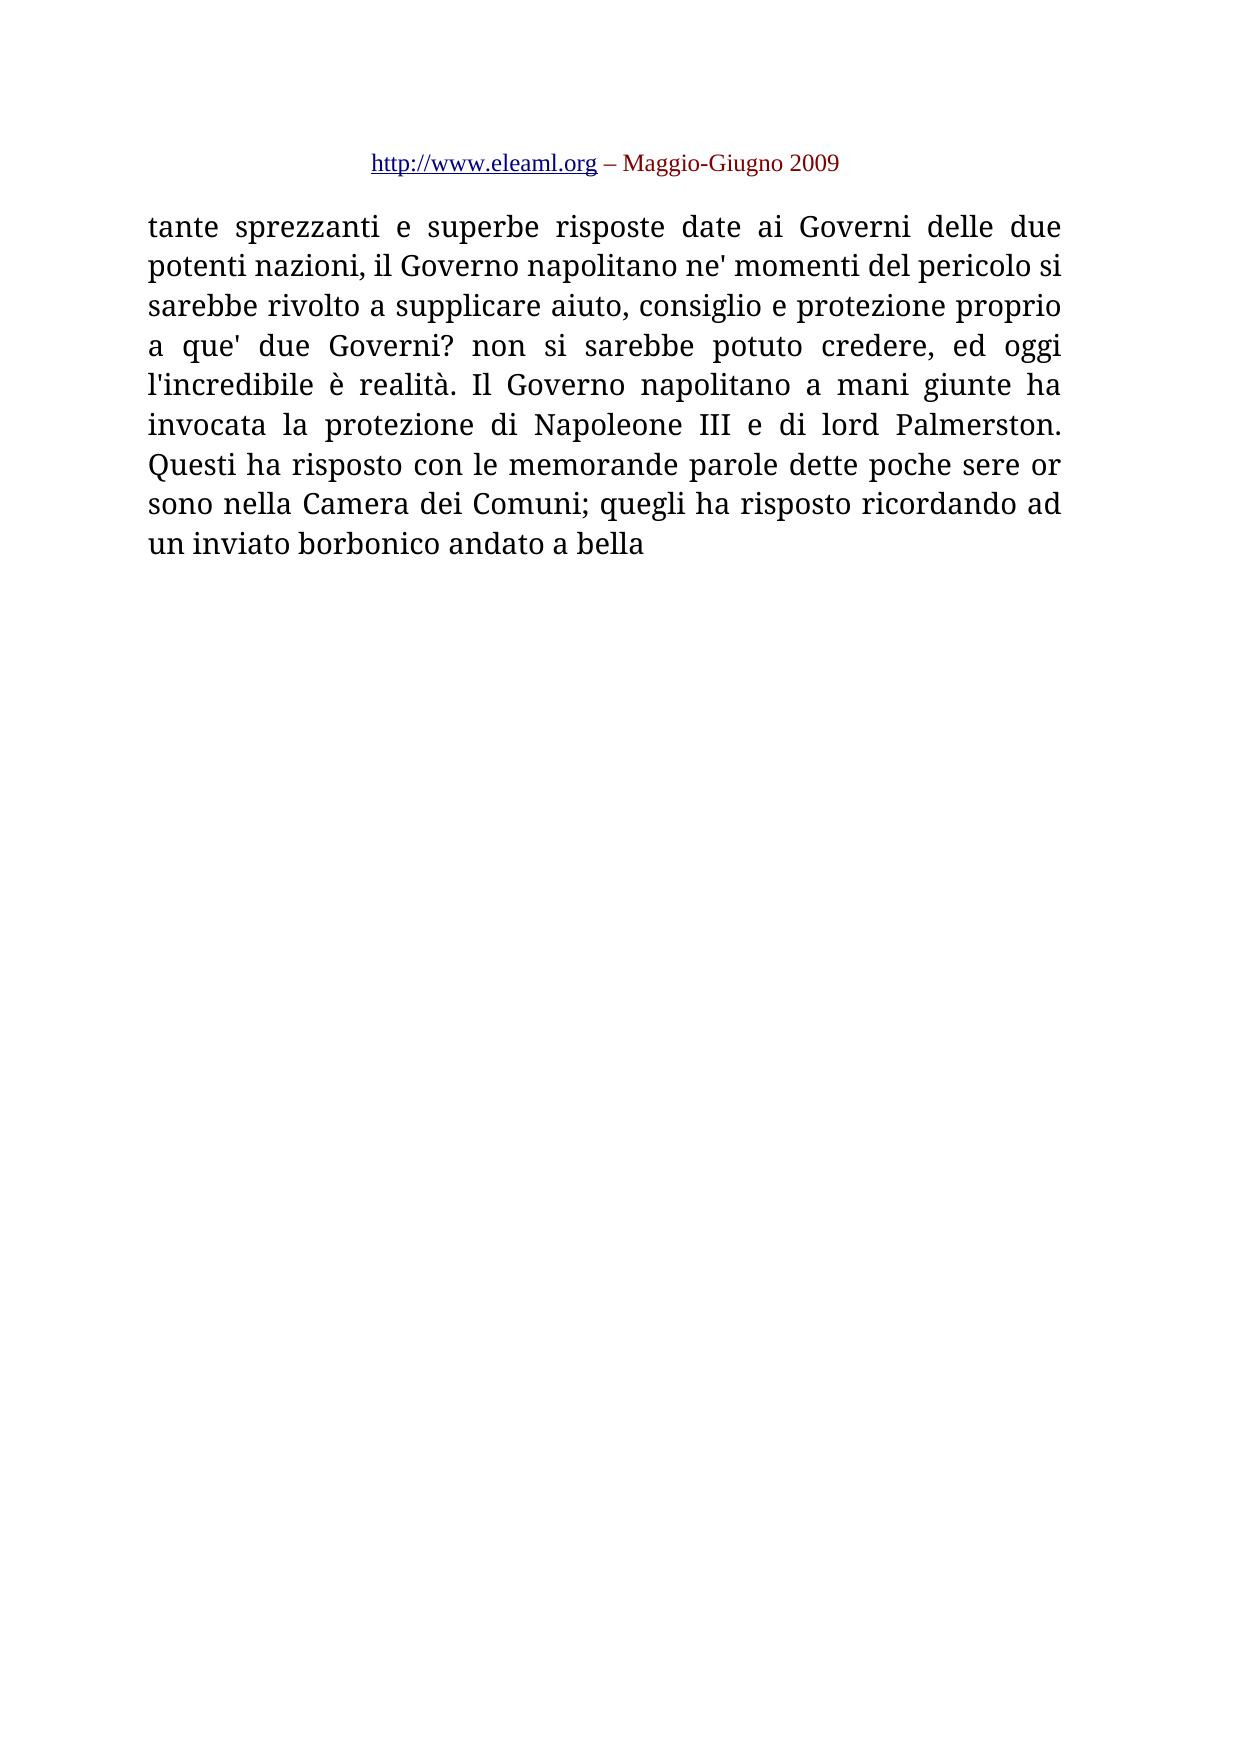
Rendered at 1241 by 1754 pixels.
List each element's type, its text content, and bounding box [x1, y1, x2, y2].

text tante sprezzanti e superbe risposte date ai Governi delle due potenti nazioni, il Governo napolitano ne' momenti del pericolo si sarebbe rivolto a supplicare aiuto, consiglio e protezione proprio a que' due Governi? non si sarebbe potuto credere, ed oggi l'incredibile è realità. Il Governo napolitano a mani giunte ha invocata la protezione di Napoleone III e di lord Palmerston. Questi ha risposto con le memorande parole dette poche sere or sono nella Camera dei Comuni; quegli ha risposto ricordando ad un inviato borbonico andato a bella [148, 206, 1063, 563]
